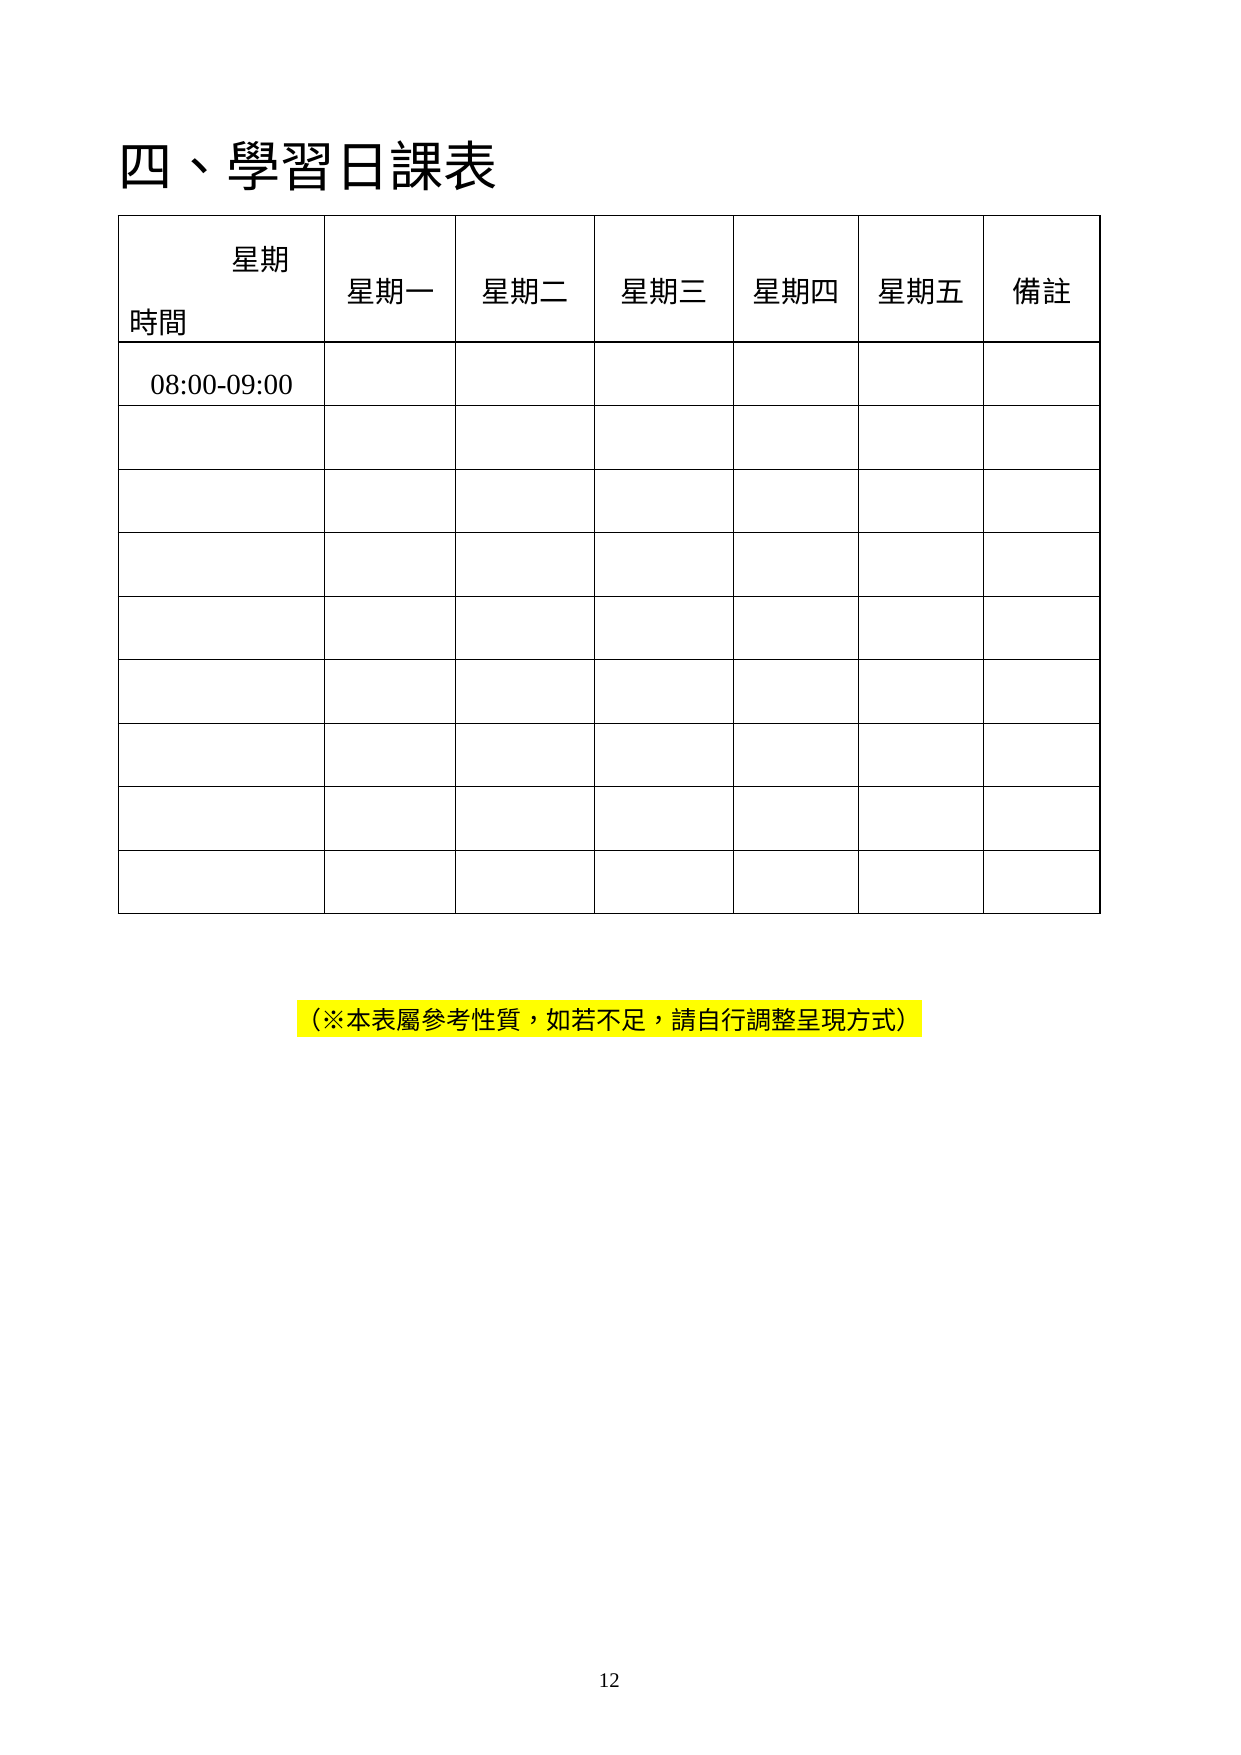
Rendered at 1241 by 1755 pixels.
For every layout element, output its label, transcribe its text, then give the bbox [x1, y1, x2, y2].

text 四、學習日課表 [118, 90, 1100, 215]
table_cell [456, 343, 594, 405]
table_header 星期三 [595, 216, 733, 341]
table_cell [595, 406, 733, 468]
table_cell [859, 660, 983, 723]
table_cell [119, 660, 324, 723]
table_cell [119, 597, 324, 659]
table_cell [595, 724, 733, 786]
table_cell [984, 660, 1099, 723]
table_cell [595, 851, 733, 913]
table_cell [734, 787, 858, 850]
table_cell [734, 660, 858, 723]
table_cell [734, 597, 858, 659]
table_cell [859, 343, 983, 405]
table_cell [325, 470, 455, 532]
table_cell [456, 787, 594, 850]
table_cell [734, 851, 858, 913]
table_cell [859, 597, 983, 659]
table_cell [595, 470, 733, 532]
table_cell [734, 724, 858, 786]
table_cell [595, 533, 733, 596]
table_cell [984, 343, 1099, 405]
table_header 備註 [984, 216, 1099, 341]
table_cell [456, 597, 594, 659]
table_cell [119, 724, 324, 786]
table_cell [119, 470, 324, 532]
table_cell [859, 787, 983, 850]
table_cell [325, 533, 455, 596]
table_cell [119, 406, 324, 468]
table_cell [734, 533, 858, 596]
table_header 星期五 [859, 216, 983, 341]
table_cell [859, 533, 983, 596]
table_cell [325, 851, 455, 913]
table_cell [119, 533, 324, 596]
table_cell [325, 724, 455, 786]
table_cell [456, 406, 594, 468]
table_cell [325, 406, 455, 468]
table_cell [325, 660, 455, 723]
table_cell [734, 343, 858, 405]
table_cell [456, 724, 594, 786]
table_cell [859, 470, 983, 532]
table_cell [984, 597, 1099, 659]
table_cell [984, 787, 1099, 850]
table_cell [119, 851, 324, 913]
table_cell [734, 470, 858, 532]
table_cell [984, 406, 1099, 468]
table_cell [859, 406, 983, 468]
table_cell [595, 597, 733, 659]
table_cell [984, 851, 1099, 913]
table_cell [325, 787, 455, 850]
text （※本表屬參考性質，如若不足，請自行調整呈現方式） [118, 977, 1100, 1039]
table_header 星期二 [456, 216, 594, 341]
table_header 星期一 [325, 216, 455, 341]
table_cell [456, 660, 594, 723]
table_cell [325, 597, 455, 659]
table_cell [456, 470, 594, 532]
table_cell [984, 533, 1099, 596]
table_cell [595, 787, 733, 850]
table_cell [456, 533, 594, 596]
table_cell [325, 343, 455, 405]
table_cell [984, 470, 1099, 532]
table_cell [859, 851, 983, 913]
table_cell [119, 787, 324, 850]
table_cell 08:00-09:00 [119, 343, 324, 405]
table_cell [595, 660, 733, 723]
table_cell [595, 343, 733, 405]
table_header 星期四 [734, 216, 858, 341]
table_cell [734, 406, 858, 468]
table_cell [859, 724, 983, 786]
table_cell [456, 851, 594, 913]
table_cell [984, 724, 1099, 786]
table_header 星期 時間 [119, 216, 324, 341]
